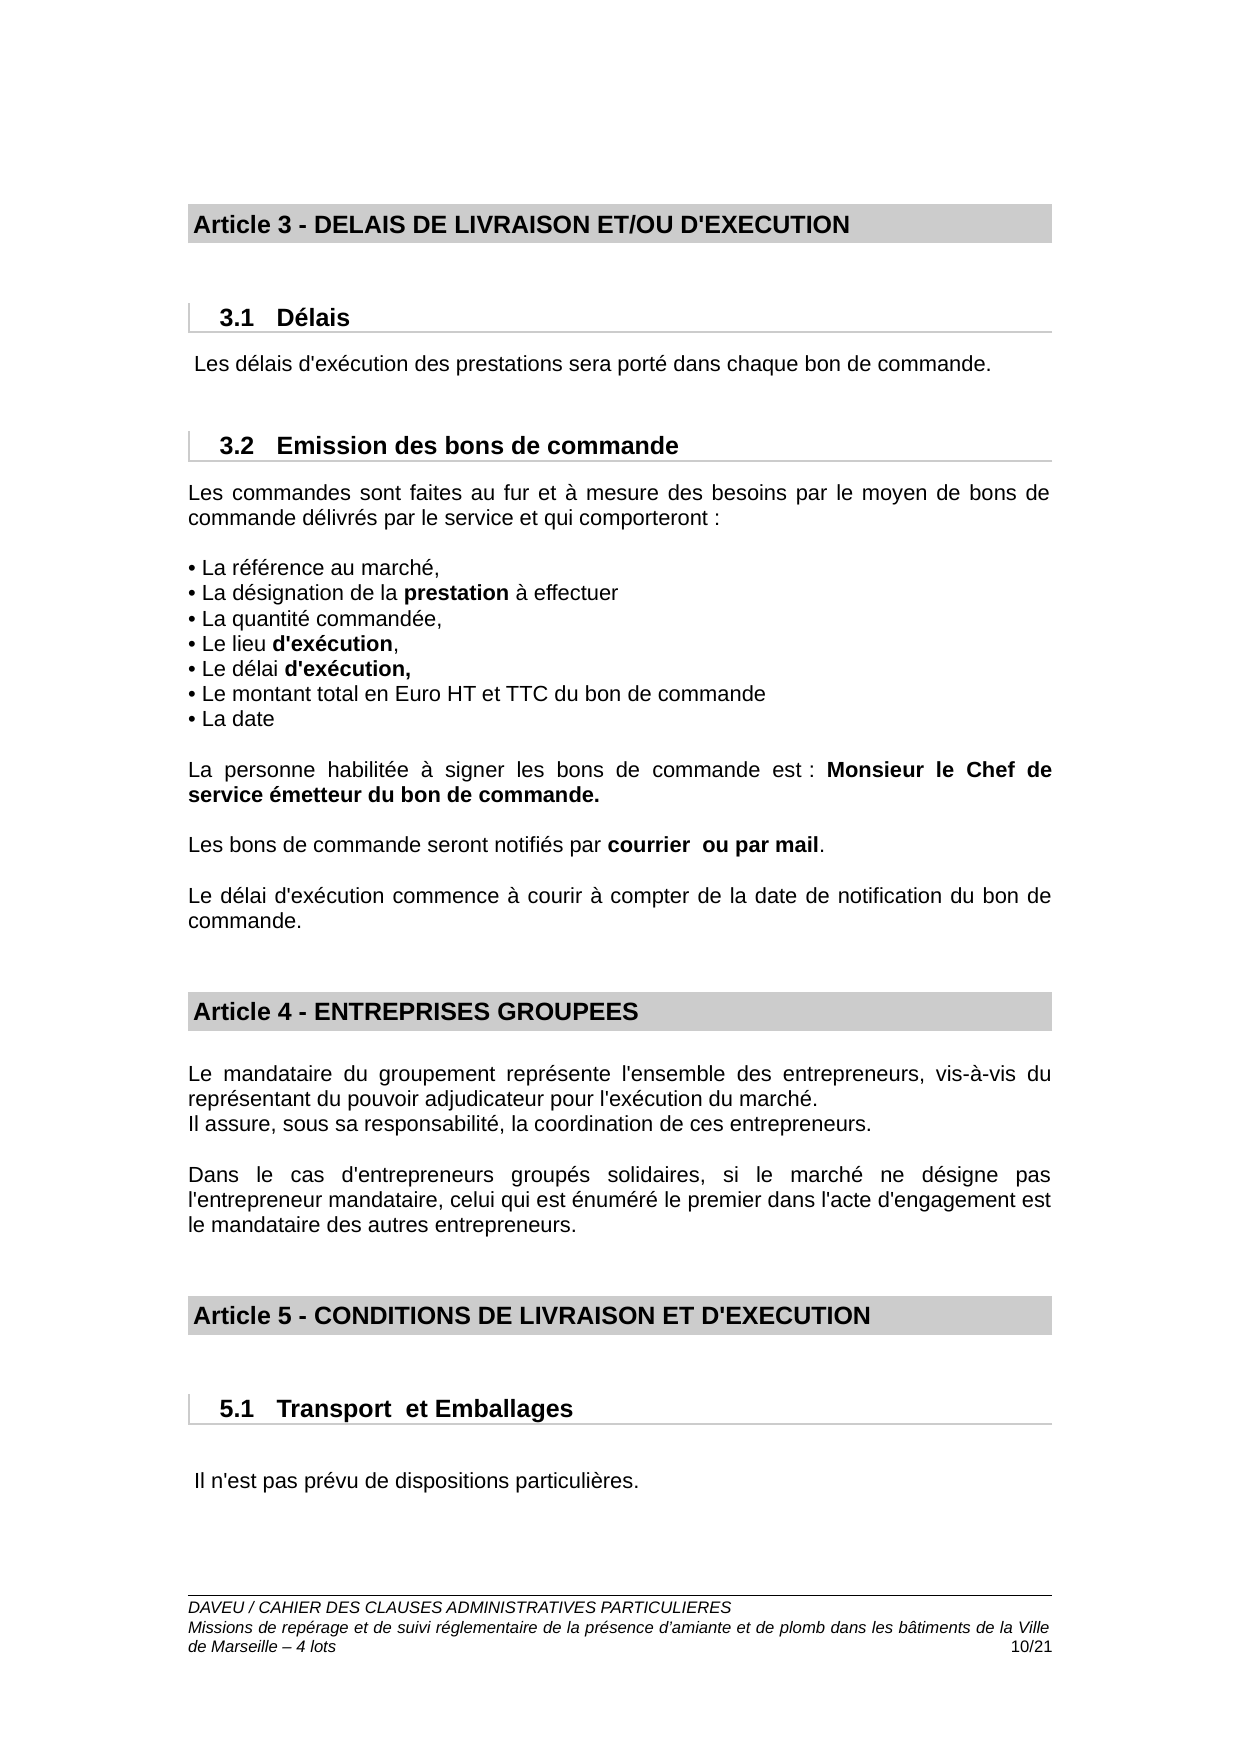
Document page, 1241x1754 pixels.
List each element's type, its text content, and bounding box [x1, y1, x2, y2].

text Il assure, sous sa responsabilité, la coordination de ces entrepreneurs. [188, 1111, 1052, 1136]
text • Le montant total en Euro HT et TTC du bon de commande [188, 681, 1052, 706]
subtitle Emission des bons de commande [190, 431, 1052, 460]
text Le délai d'exécution commence à courir à compter de la date de notification du bon de commande. [188, 883, 1052, 933]
text Il n'est pas prévu de dispositions particulières. [188, 1468, 1052, 1493]
subtitle Délais [188, 302, 1052, 331]
subtitle CONDITIONS DE LIVRAISON ET D'EXECUTION [190, 1298, 1050, 1333]
text • Le lieu d'exécution, [188, 631, 1052, 656]
text Les commandes sont faites au fur et à mesure des besoins par le moyen de bons de commande délivrés par le service et qui comporteront : [188, 479, 1052, 530]
text • La quantité commandée, [188, 606, 1052, 631]
text Les délais d'exécution des prestations sera porté dans chaque bon de commande. [188, 351, 1052, 376]
text • La désignation de la prestation à effectuer [188, 580, 1052, 606]
subtitle Transport et Emballages [190, 1394, 1052, 1423]
text Les bons de commande seront notifiés par courrier ou par mail. [188, 832, 1052, 858]
subtitle DELAIS DE LIVRAISON ET/OU D'EXECUTION [190, 207, 1050, 241]
text Dans le cas d'entrepreneurs groupés solidaires, si le marché ne désigne pas l'entrepreneur mandataire, celui qui est énuméré le premier dans l'acte d'engagement est le mandataire des autres entrepreneurs. [188, 1162, 1052, 1237]
text • La référence au marché, [188, 555, 1052, 580]
text La personne habilitée à signer les bons de commande est : Monsieur le Chef de service émetteur du bon de commande. [188, 757, 1052, 807]
text • La date [188, 706, 1052, 732]
text • Le délai d'exécution, [188, 656, 1052, 681]
subtitle ENTREPRISES GROUPEES [190, 995, 1050, 1029]
text Le mandataire du groupement représente l'ensemble des entrepreneurs, vis-à-vis du représentant du pouvoir adjudicateur pour l'exécution du marché. [188, 1061, 1052, 1111]
